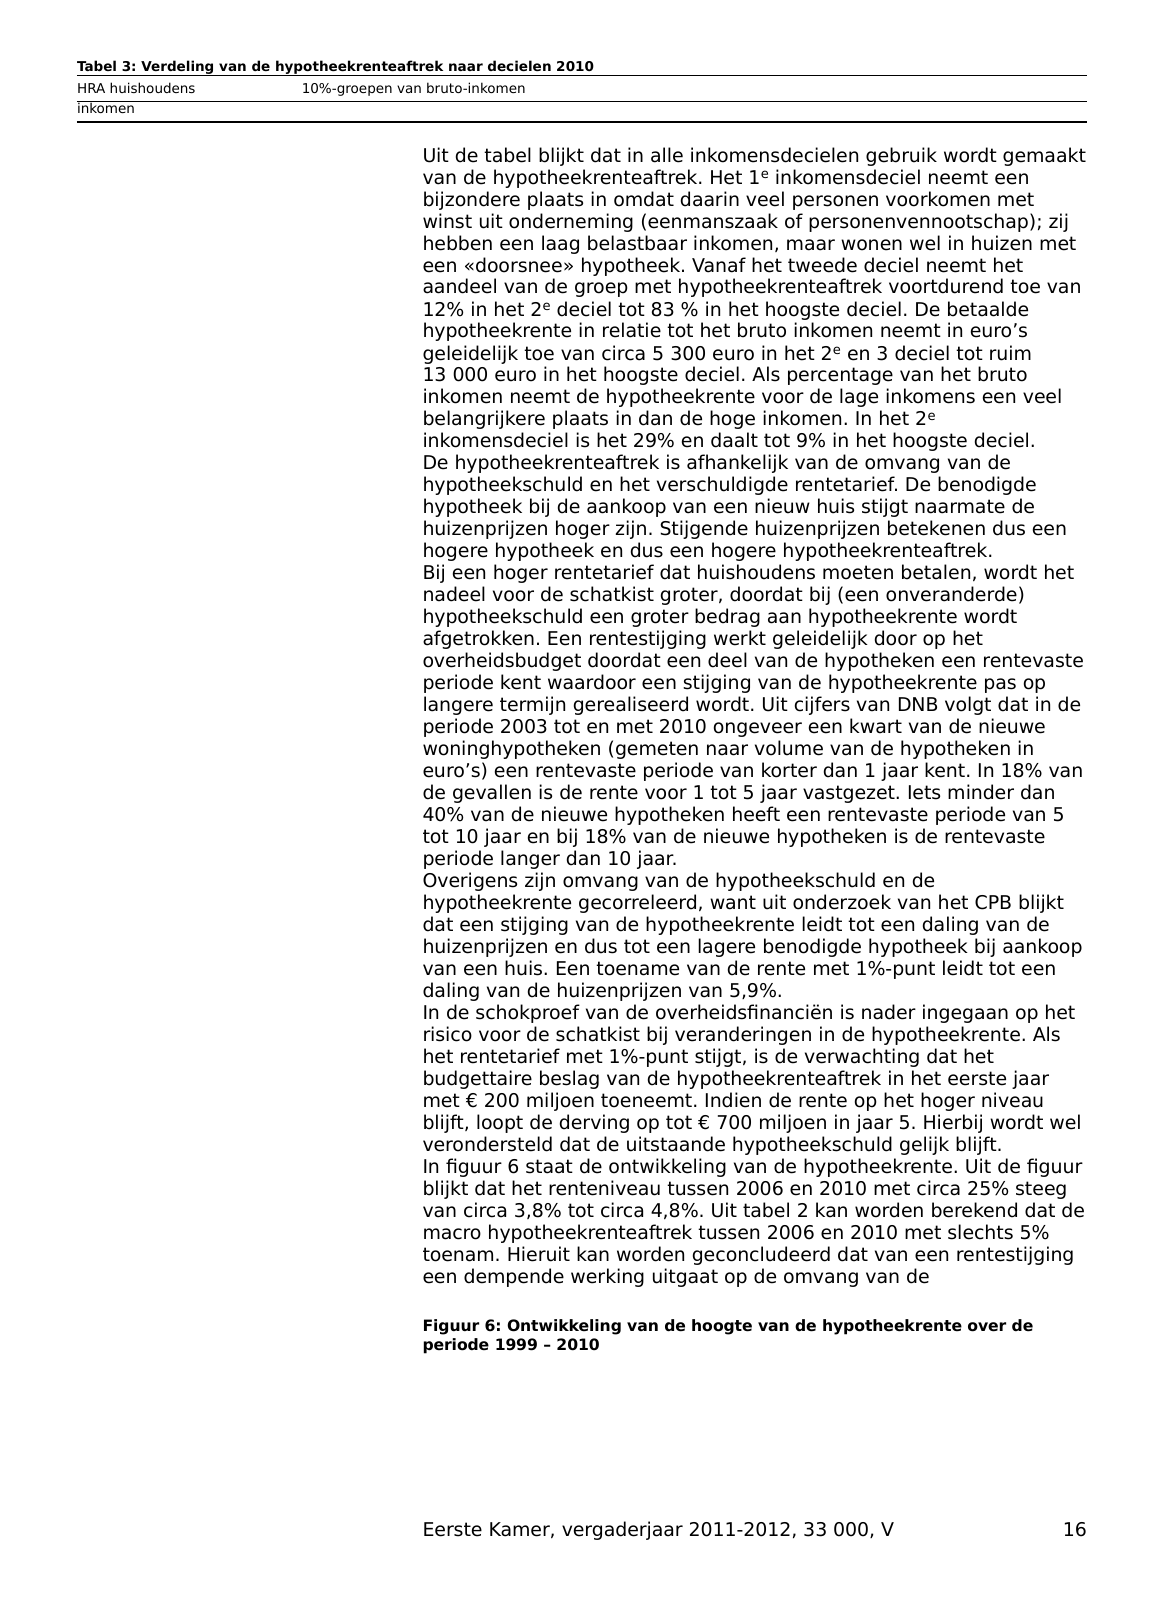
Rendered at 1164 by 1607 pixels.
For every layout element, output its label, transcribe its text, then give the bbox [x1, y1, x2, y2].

table_cell [374, 102, 453, 121]
text Bij een hoger rentetarief dat huishoudens moeten betalen, wordt het nadeel voor de schatkist groter, doordat bij (een onveranderde) hypotheekschuld een groter bedrag aan hypotheekrente wordt afgetrokken. Een rentestijging werkt geleidelijk door op het overheidsbudget doordat een deel van de hypotheken een rentevaste periode kent waardoor een stijging van de hypotheekrente pas op langere termijn gerealiseerd wordt. Uit cijfers van DNB volgt dat in de periode 2003 tot en met 2010 ongeveer een kwart van de nieuwe woninghypotheken (gemeten naar volume van de hypotheken in euro’s) een rentevaste periode van korter dan 1 jaar kent. In 18% van de gevallen is de rente voor 1 tot 5 jaar vastgezet. Iets minder dan 40% van de nieuwe hypotheken heeft een rentevaste periode van 5 tot 10 jaar en bij 18% van de nieuwe hypotheken is de rentevaste periode langer dan 10 jaar. [422, 562, 1087, 870]
table_cell HRA huishoudens [77, 76, 296, 101]
table_cell [847, 102, 925, 121]
table_cell [768, 102, 847, 121]
table_cell [610, 102, 689, 121]
table_header Tabel 3: Verdeling van de hypotheekrenteaftrek naar decielen 2010 [77, 59, 1087, 75]
table_cell [296, 102, 374, 121]
table_cell [1004, 102, 1087, 121]
table_cell [532, 102, 610, 121]
text Overigens zijn omvang van de hypotheekschuld en de hypotheekrente gecorreleerd, want uit onderzoek van het CPB blijkt dat een stijging van de hypotheekrente leidt tot een daling van de huizenprijzen en dus tot een lagere benodigde hypotheek bij aankoop van een huis. Een toename van de rente met 1%-punt leidt tot een daling van de huizenprijzen van 5,9%. [422, 870, 1087, 1002]
table_cell [453, 102, 532, 121]
table_cell inkomen [77, 102, 296, 121]
text In figuur 6 staat de ontwikkeling van de hypotheekrente. Uit de figuur blijkt dat het renteniveau tussen 2006 en 2010 met circa 25% steeg van circa 3,8% tot circa 4,8%. Uit tabel 2 kan worden berekend dat de macro hypotheekrenteaftrek tussen 2006 en 2010 met slechts 5% toenam. Hieruit kan worden geconcludeerd dat van een rentestijging een dempende werking uitgaat op de omvang van de hypotheekschuld. [422, 1156, 1087, 1309]
text In de schokproef van de overheidsfinanciën is nader ingegaan op het risico voor de schatkist bij veranderingen in de hypotheekrente. Als het rentetarief met 1%-punt stijgt, is de verwachting dat het budgettaire beslag van de hypotheekrenteaftrek in het eerste jaar met € 200 miljoen toeneemt. Indien de rente op het hoger niveau blijft, loopt de derving op tot € 700 miljoen in jaar 5. Hierbij wordt wel verondersteld dat de uitstaande hypotheekschuld gelijk blijft. [422, 1002, 1087, 1156]
text De hypotheekrenteaftrek is afhankelijk van de omvang van de hypotheekschuld en het verschuldigde rentetarief. De benodigde hypotheek bij de aankoop van een nieuw huis stijgt naarmate de huizenprijzen hoger zijn. Stijgende huizenprijzen betekenen dus een hogere hypotheek en dus een hogere hypotheekrenteaftrek. [422, 452, 1087, 562]
text Uit de tabel blijkt dat in alle inkomensdecielen gebruik wordt gemaakt van de hypotheekrenteaftrek. Het 1e inkomensdeciel neemt een bijzondere plaats in omdat daarin veel personen voorkomen met winst uit onderneming (eenmanszaak of personenvennootschap); zij hebben een laag belastbaar inkomen, maar wonen wel in huizen met een «doorsnee» hypotheek. Vanaf het tweede deciel neemt het aandeel van de groep met hypotheekrenteaftrek voortdurend toe van 12% in het 2e deciel tot 83 % in het hoogste deciel. De betaalde hypotheekrente in relatie tot het bruto inkomen neemt in euro’s geleidelijk toe van circa 5 300 euro in het 2e en 3 deciel tot ruim 13 000 euro in het hoogste deciel. Als percentage van het bruto inkomen neemt de hypotheekrente voor de lage inkomens een veel belangrijkere plaats in dan de hoge inkomen. In het 2e inkomensdeciel is het 29% en daalt tot 9% in het hoogste deciel. [422, 144, 1087, 452]
table_cell [689, 102, 768, 121]
table_cell 10%-groepen van bruto-inkomen [296, 76, 1087, 101]
table_cell [925, 102, 1004, 121]
text Figuur 6: Ontwikkeling van de hoogte van de hypotheekrente over de periode 1999 – 2010 [422, 1317, 1072, 1354]
